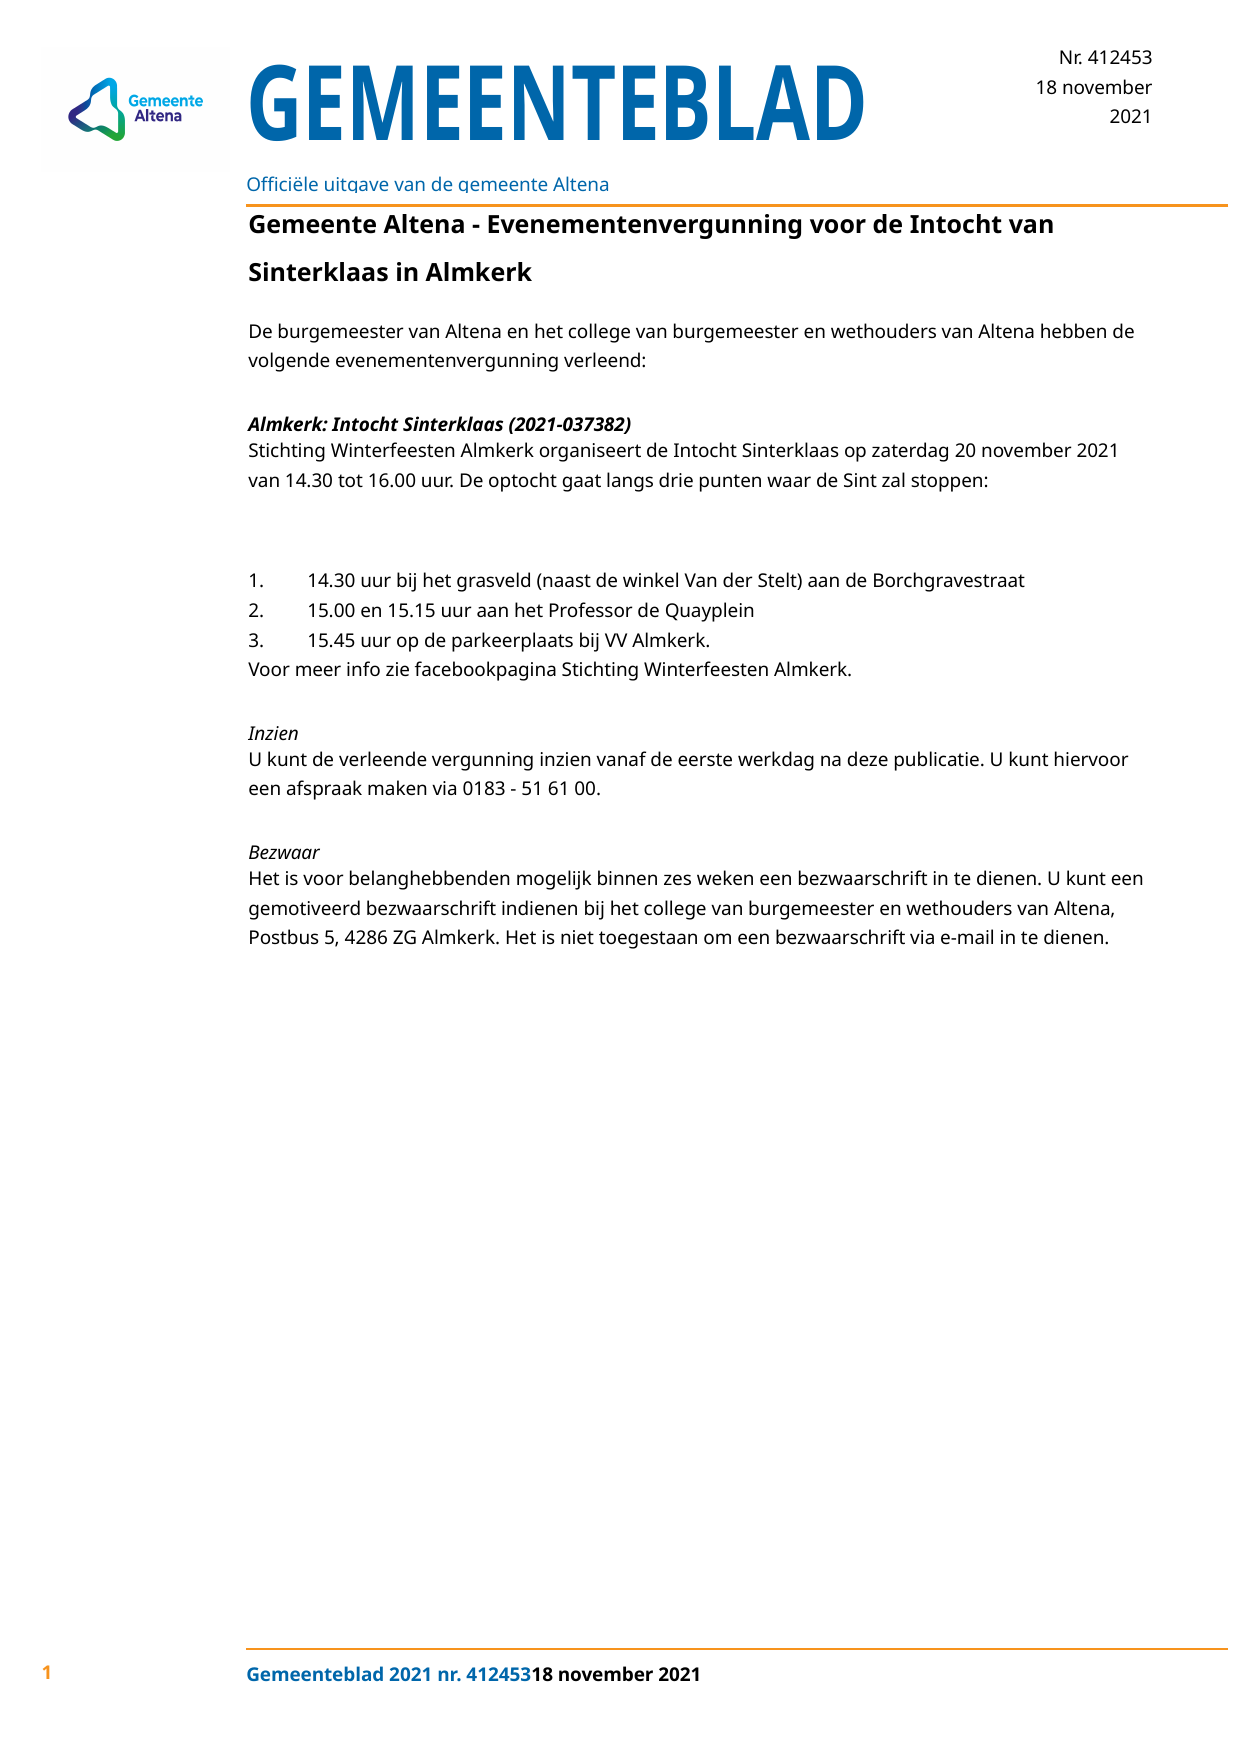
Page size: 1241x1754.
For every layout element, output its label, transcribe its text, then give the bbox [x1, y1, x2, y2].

picture [41, 47, 231, 172]
text De burgemeester van Altena en het college van burgemeester en wethouders van Altena hebben de volgende evenementenvergunning verleend: [248, 318, 1152, 373]
list 14.30 uur bij het grasveld (naast de winkel Van der Stelt) aan de Borchgravestraat [248, 568, 1152, 593]
text Voor meer info zie facebookpagina Stichting Winterfeesten Almkerk. [248, 656, 1152, 682]
text U kunt de verleende vergunning inzien vanaf de eerste werkdag na deze publicatie. U kunt hiervoor een afspraak maken via 0183 - 51 61 00. [248, 746, 1152, 801]
list 15.00 en 15.15 uur aan het Professor de Quayplein [248, 597, 1152, 623]
text Almkerk: Intocht Sinterklaas (2021-037382) [248, 411, 1152, 437]
text Het is voor belanghebbenden mogelijk binnen zes weken een bezwaarschrift in te dienen. U kunt een gemotiveerd bezwaarschrift indienen bij het college van burgemeester en wethouders van Altena, Postbus 5, 4286 ZG Almkerk. Het is niet toegestaan om een bezwaarschrift via e-mail in te dienen. [248, 865, 1152, 950]
text Stichting Winterfeesten Almkerk organiseert de Intocht Sinterklaas op zaterdag 20 november 2021 van 14.30 tot 16.00 uur. De optocht gaat langs drie punten waar de Sint zal stoppen: [248, 437, 1152, 492]
list 15.45 uur op de parkeerplaats bij VV Almkerk. [248, 627, 1152, 652]
text Inzien [248, 720, 1152, 746]
text Gemeente Altena - Evenementenvergunning voor de Intocht van Sinterklaas in Almkerk [248, 207, 1152, 288]
text Bezwaar [248, 839, 1152, 865]
